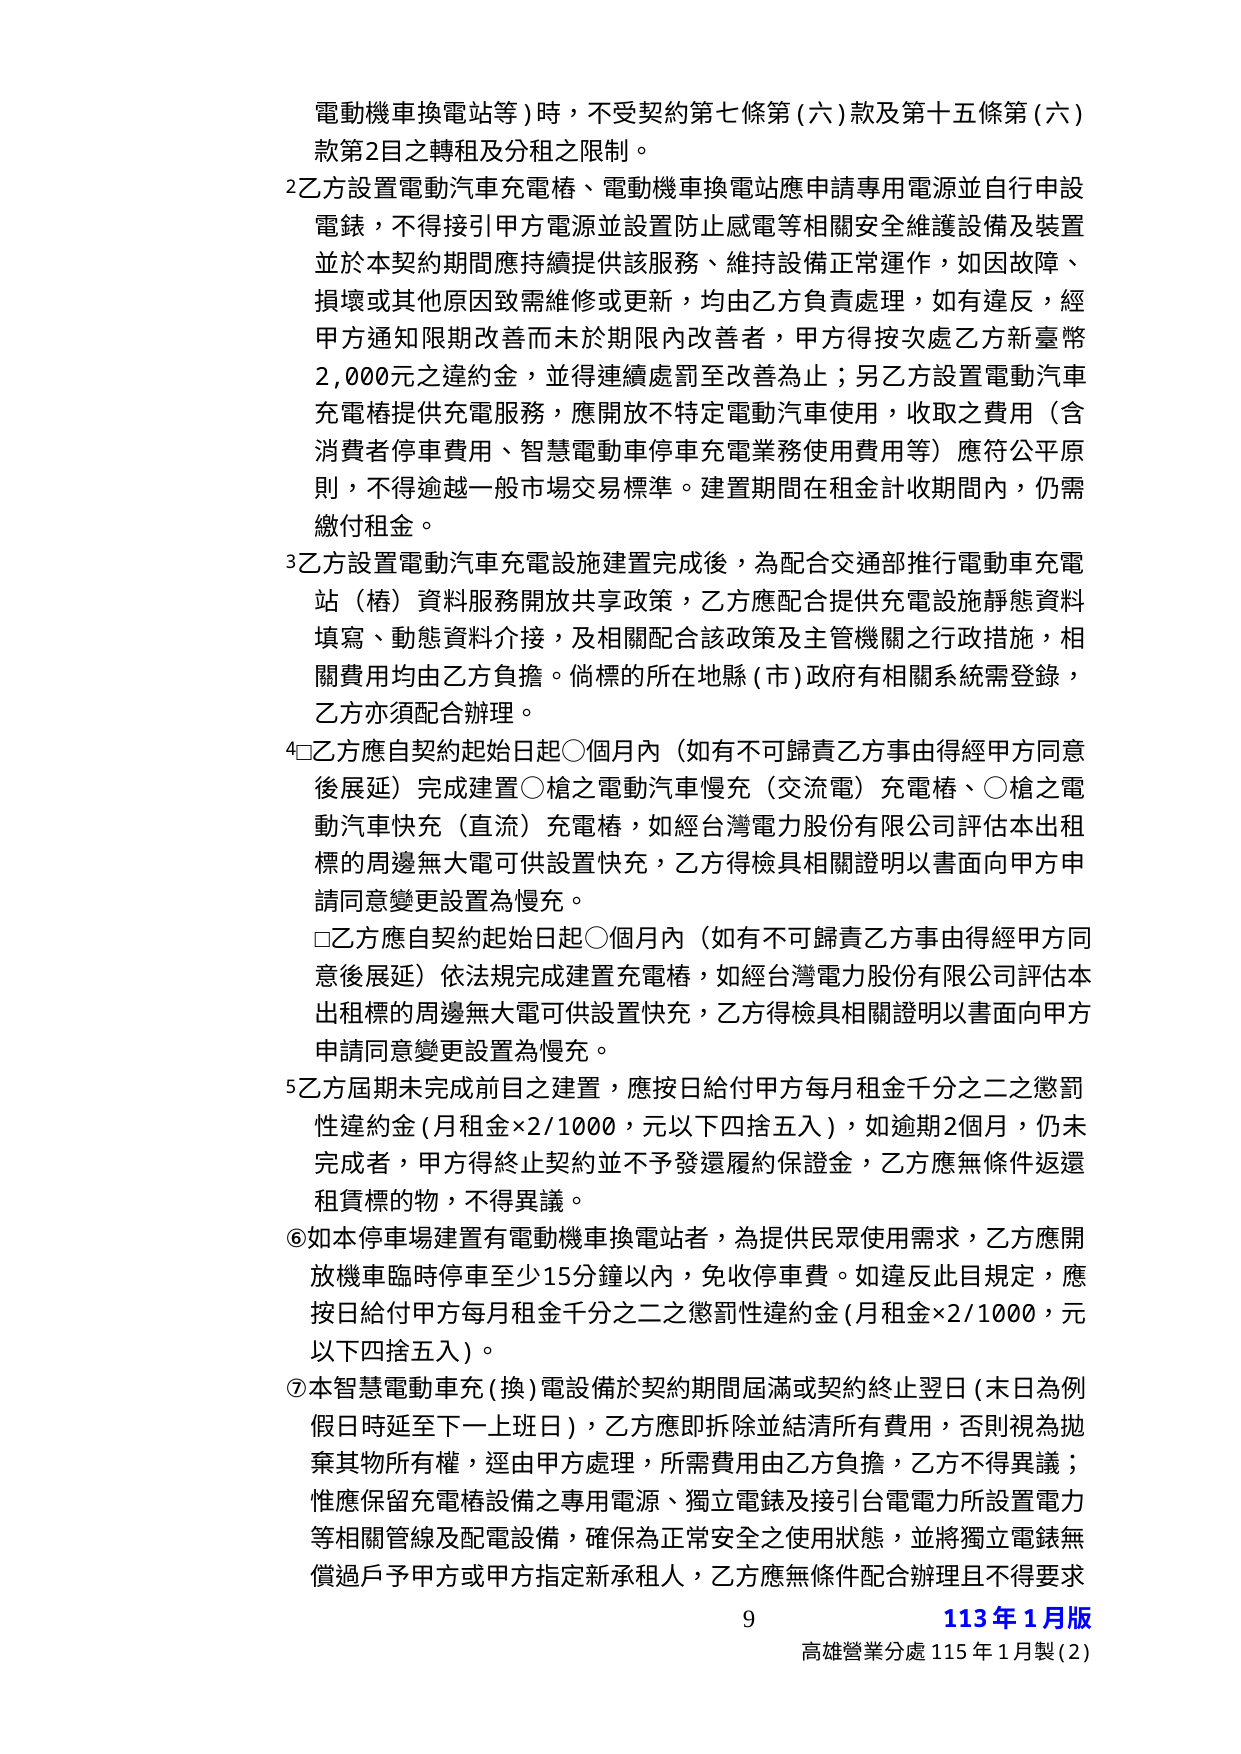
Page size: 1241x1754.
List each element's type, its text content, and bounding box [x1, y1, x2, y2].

text 1為配合行政院推行智慧電動車輛發展政策，乙方經甲方書面審閱後，得自行設置必要之設備或提供本標的物之一部分予智慧電動車相關產業經營及設置經濟部標準檢驗局認定合格之必要設備(如電動汽車充電樁、電動機車換電站等)時，不受契約第七條第(六)款及第十五條第(六)款第2目之轉租及分租之限制。 [285, 93, 1087, 168]
text ⑥如本停車場建置有電動機車換電站者，為提供民眾使用需求，乙方應開放機車臨時停車至少15分鐘以內，免收停車費。如違反此目規定，應按日給付甲方每月租金千分之二之懲罰性違約金(月租金×2/1000，元以下四捨五入)。 [285, 1218, 1087, 1368]
text ⑦本智慧電動車充(換)電設備於契約期間屆滿或契約終止翌日(末日為例假日時延至下一上班日)，乙方應即拆除並結清所有費用，否則視為拋棄其物所有權，逕由甲方處理，所需費用由乙方負擔，乙方不得異議；惟應保留充電樁設備之專用電源、獨立電錶及接引台電電力所設置電力等相關管線及配電設備，確保為正常安全之使用狀態，並將獨立電錶無償過戶予甲方或甲方指定新承租人，乙方應無條件配合辦理且不得要求收取任何價金及費用。如發現乙方逕行拆除專用電源、獨立電錶、未維持電力管線及配電設備正常使用之情事或未完成獨立電錶過戶事宜，應負改善之義務及責任。前述事項未完成者，除不可歸責於乙方之事由外，均視為未返還租賃標的物，甲方或甲方授權人代為執行改善時，所生費用由乙方負擔，甲方得自乙方繳交之履約保證金中抵扣。 [285, 1368, 1087, 1593]
text 4□乙方應自契約起始日起○個月內（如有不可歸責乙方事由得經甲方同意後展延）完成建置○槍之電動汽車慢充（交流電）充電樁、○槍之電動汽車快充（直流）充電樁，如經台灣電力股份有限公司評估本出租標的周邊無大電可供設置快充，乙方得檢具相關證明以書面向甲方申請同意變更設置為慢充。 [285, 730, 1087, 918]
text 3乙方設置電動汽車充電設施建置完成後，為配合交通部推行電動車充電站（樁）資料服務開放共享政策，乙方應配合提供充電設施靜態資料填寫、動態資料介接，及相關配合該政策及主管機關之行政措施，相關費用均由乙方負擔。倘標的所在地縣(市)政府有相關系統需登錄，乙方亦須配合辦理。 [285, 543, 1087, 730]
text □乙方應自契約起始日起○個月內（如有不可歸責乙方事由得經甲方同意後展延）依法規完成建置充電樁，如經台灣電力股份有限公司評估本出租標的周邊無大電可供設置快充，乙方得檢具相關證明以書面向甲方申請同意變更設置為慢充。 [314, 918, 1092, 1068]
text 2乙方設置電動汽車充電樁、電動機車換電站應申請專用電源並自行申設電錶，不得接引甲方電源並設置防止感電等相關安全維護設備及裝置，並於本契約期間應持續提供該服務、維持設備正常運作，如因故障、損壞或其他原因致需維修或更新，均由乙方負責處理，如有違反，經甲方通知限期改善而未於期限內改善者，甲方得按次處乙方新臺幣2,000元之違約金，並得連續處罰至改善為止；另乙方設置電動汽車充電樁提供充電服務，應開放不特定電動汽車使用，收取之費用（含消費者停車費用、智慧電動車停車充電業務使用費用等）應符公平原則，不得逾越一般市場交易標準。建置期間在租金計收期間內，仍需繳付租金。 [285, 168, 1087, 543]
text 5乙方屆期未完成前目之建置，應按日給付甲方每月租金千分之二之懲罰性違約金(月租金×2/1000，元以下四捨五入)，如逾期2個月，仍未完成者，甲方得終止契約並不予發還履約保證金，乙方應無條件返還租賃標的物，不得異議。 [285, 1068, 1087, 1218]
